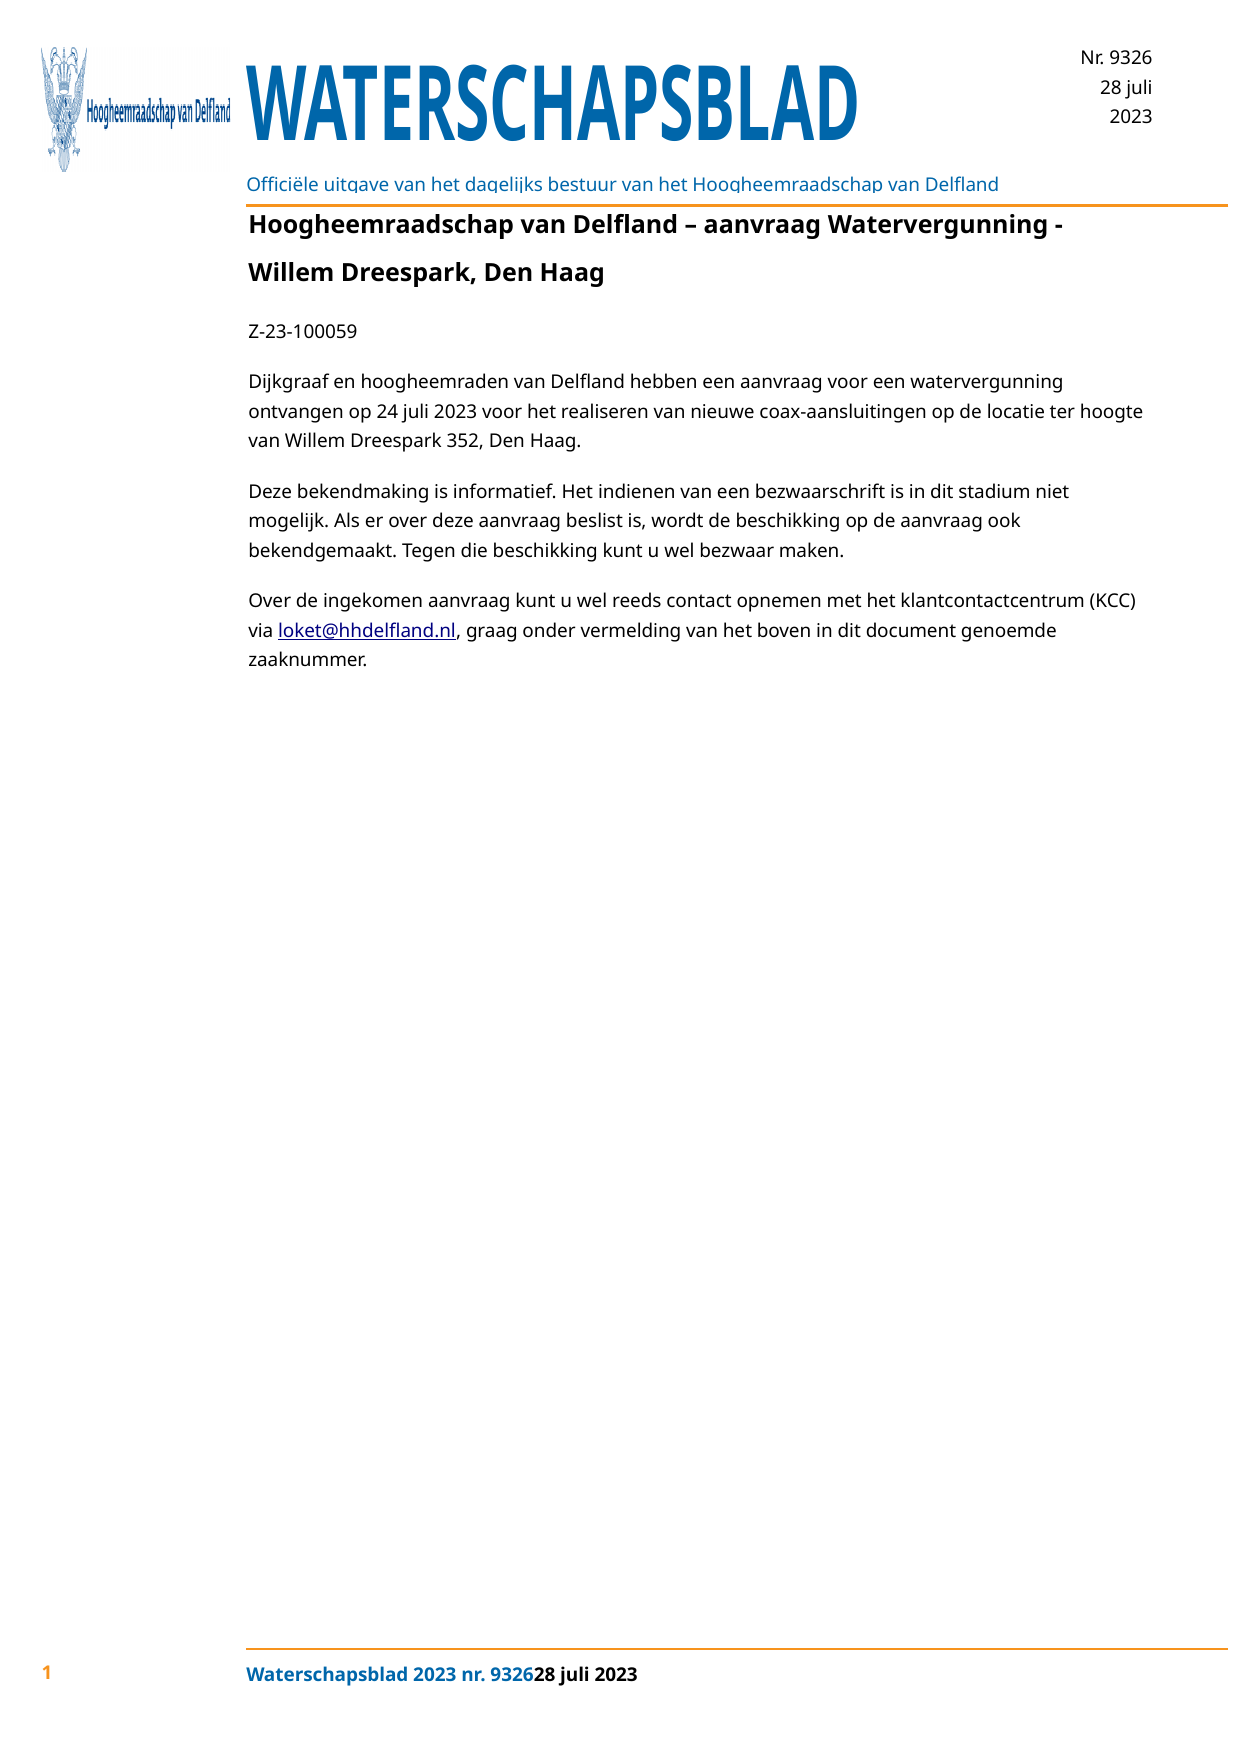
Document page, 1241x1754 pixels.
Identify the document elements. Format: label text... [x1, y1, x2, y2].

picture [41, 47, 231, 172]
text Over de ingekomen aanvraag kunt u wel reeds contact opnemen met het klantcontactcentrum (KCC) via loket@hhdelfland.nl, graag onder vermelding van het boven in dit document genoemde zaaknummer. [248, 587, 1152, 672]
text Dijkgraaf en hoogheemraden van Delfland hebben een aanvraag voor een watervergunning ontvangen op 24 juli 2023 voor het realiseren van nieuwe coax-aansluitingen op de locatie ter hoogte van Willem Dreespark 352, Den Haag. [248, 368, 1152, 453]
text Deze bekendmaking is informatief. Het indienen van een bezwaarschrift is in dit stadium niet mogelijk. Als er over deze aanvraag beslist is, wordt de beschikking op de aanvraag ook bekendgemaakt. Tegen die beschikking kunt u wel bezwaar maken. [248, 478, 1152, 563]
text Hoogheemraadschap van Delfland – aanvraag Watervergunning - Willem Dreespark, Den Haag [248, 207, 1152, 288]
text Z-23-100059 [248, 318, 1152, 344]
